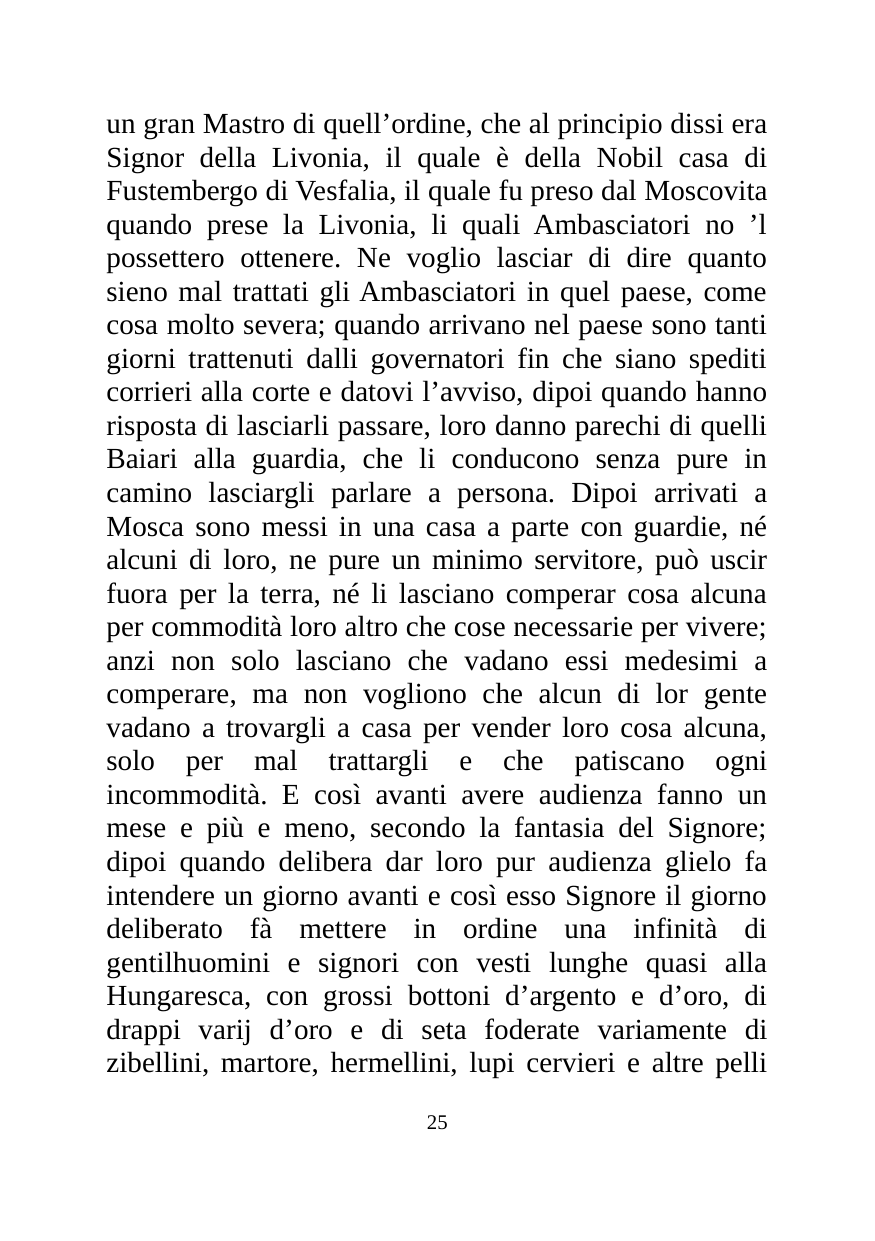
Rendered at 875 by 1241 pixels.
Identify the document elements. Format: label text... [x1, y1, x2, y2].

text un gran Mastro di quell’ordine, che al principio dissi era Signor della Livonia, il quale è della Nobil casa di Fustembergo di Vesfalia, il quale fu preso dal Moscovita quando prese la Livonia, li quali Ambasciatori no ’l possettero ottenere. Ne voglio lasciar di dire quanto sieno mal trattati gli Ambasciatori in quel paese, come cosa molto severa; quando arrivano nel paese sono tanti giorni trattenuti dalli governatori fin che siano spediti corrieri alla corte e datovi l’avviso, dipoi quando hanno risposta di lasciarli passare, loro danno parechi di quelli Baiari alla guardia, che li conducono senza pure in camino lasciargli parlare a persona. Dipoi arrivati a Mosca sono messi in una casa a parte con guardie, né alcuni di loro, ne pure un minimo servitore, può uscir fuora per la terra, né li lasciano comperar cosa alcuna per commodità loro altro che cose necessarie per vivere; anzi non solo lasciano che vadano essi medesimi a comperare, ma non vogliono che alcun di lor gente vadano a trovargli a casa per vender loro cosa alcuna, solo per mal trattargli e che patiscano ogni incommodità. E così avanti avere audienza fanno un mese e più e meno, secondo la fantasia del Signore; dipoi quando delibera dar loro pur audienza glielo fa intendere un giorno avanti e così esso Signore il giorno deliberato fà mettere in ordine una infinità di gentilhuomini e signori con vesti lunghe quasi alla Hungaresca, con grossi bottoni d’argento e d’oro, di drappi varij d’oro e di seta foderate variamente di zibellini, martore, hermellini, lupi cervieri e altre pelli [106, 106, 768, 1079]
